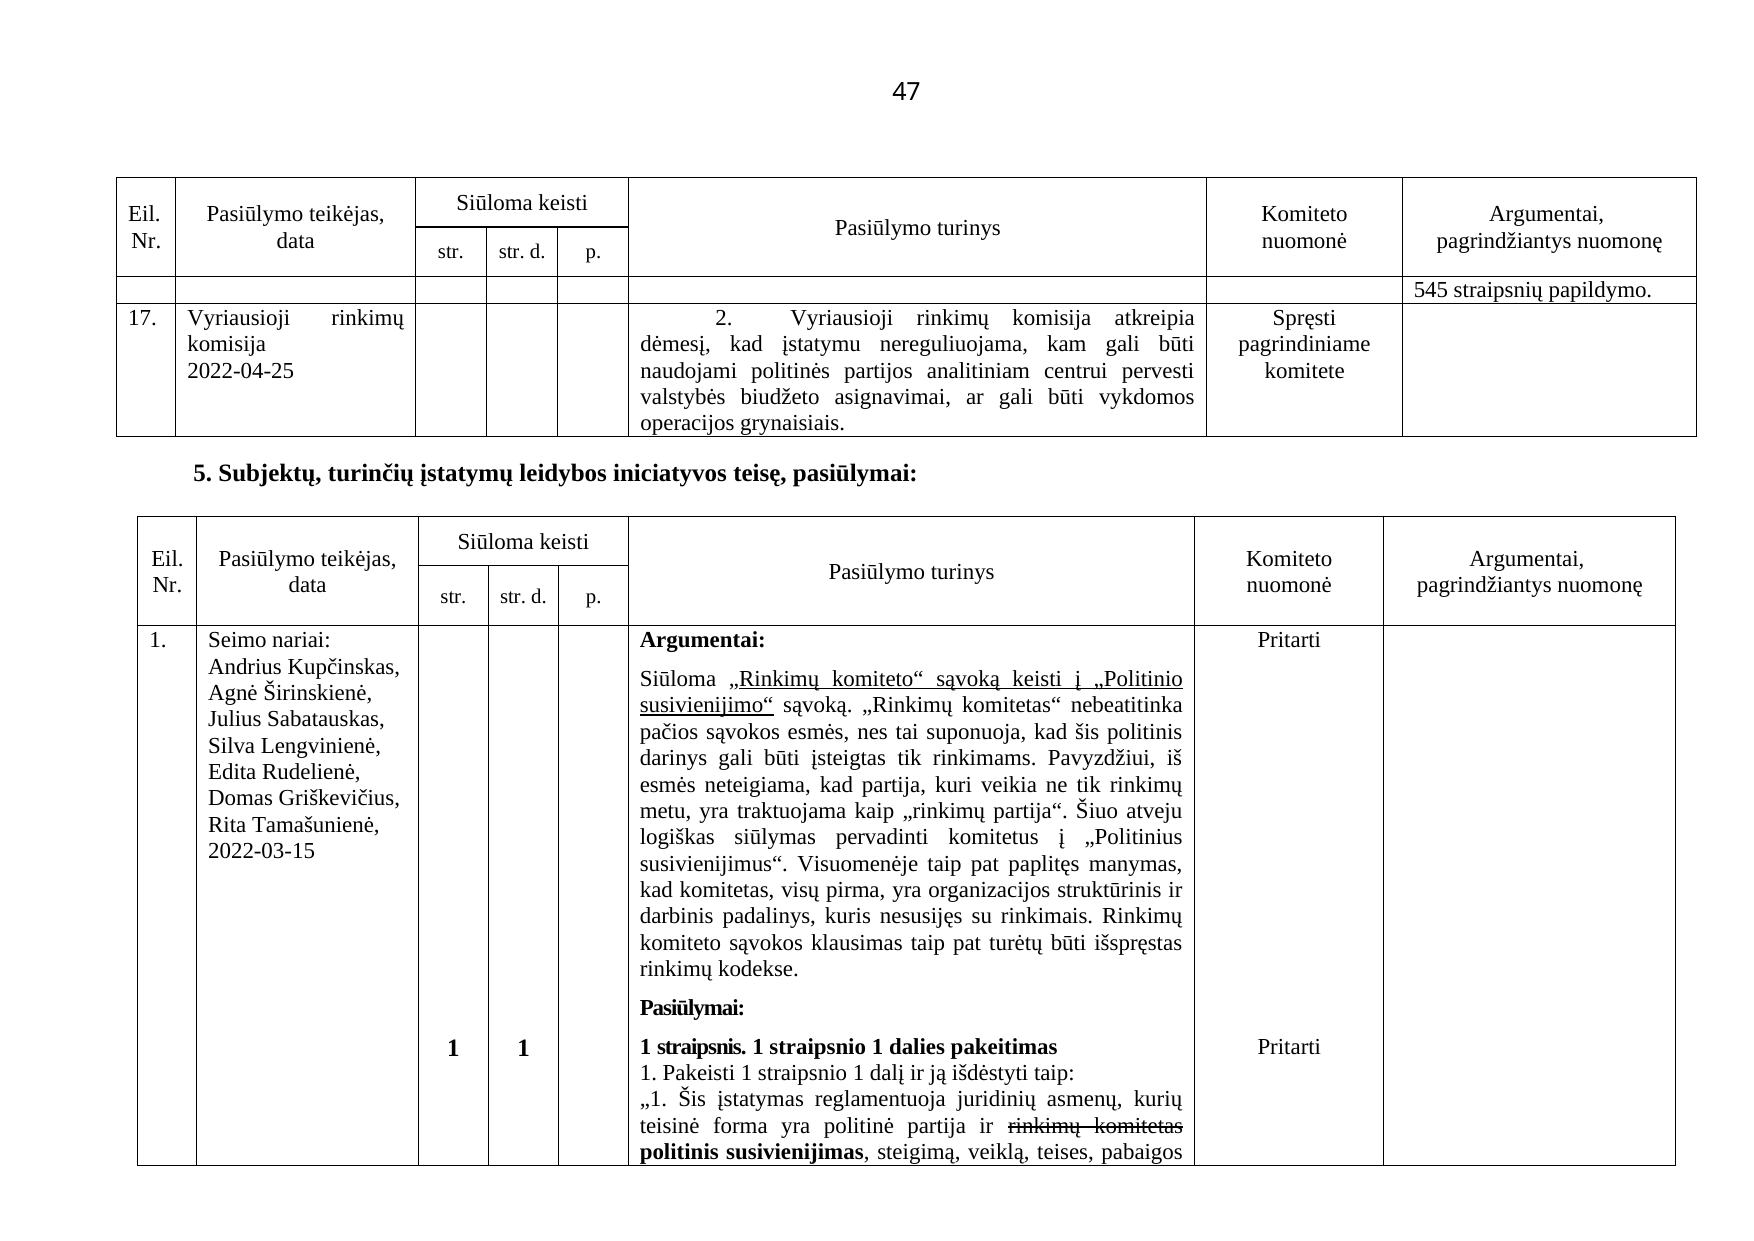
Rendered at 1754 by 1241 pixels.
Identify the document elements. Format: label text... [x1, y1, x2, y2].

table_header Komiteto nuomonė [1195, 517, 1383, 625]
table_header Siūloma keisti [419, 517, 628, 565]
table_cell [558, 304, 628, 436]
table_cell [117, 277, 175, 303]
table_cell Seimo nariai: Andrius Kupčinskas, Agnė Širinskienė, Julius Sabatauskas, Silva Lengvinienė, Edita Rudelienė, Domas Griškevičius, Rita Tamašunienė, 2022-03-15 [197, 626, 418, 1033]
table_cell [117, 304, 175, 436]
table_cell 1 straipsnis. 1 straipsnio 1 dalies pakeitimas 1. Pakeisti 1 straipsnio 1 dalį ir ją išdėstyti taip: „1. Šis įstatymas reglamentuoja juridinių asmenų, kurių teisinė forma yra politinė partija ir rinkimų komitetas politinis susivienijimas, steigimą, veiklą, teises, pabaigos [629, 1033, 1194, 1164]
table_cell Pritarti [1195, 626, 1383, 1033]
table_header Siūloma keisti [416, 178, 628, 226]
table_cell [138, 626, 196, 1033]
table_cell [419, 626, 488, 1033]
table_header Pasiūlymo teikėjas, data [197, 517, 418, 625]
table_cell [197, 1033, 418, 1164]
table_cell 1 [489, 1033, 558, 1164]
table_cell [558, 277, 628, 303]
table_cell [176, 277, 415, 303]
table_cell Vyriausioji rinkimų komisija 2022-04-25 [176, 304, 415, 436]
subtitle 5. Subjektų, turinčių įstatymų leidybos iniciatyvos teisę, pasiūlymai: [118, 458, 1695, 487]
table_header Argumentai, pagrindžiantys nuomonę [1384, 517, 1675, 625]
table_cell str. d. [489, 566, 558, 625]
table_cell [138, 1033, 196, 1164]
table_header Pasiūlymo teikėjas, data [176, 178, 415, 276]
table_cell [1403, 304, 1696, 436]
table_header Komiteto nuomonė [1207, 178, 1402, 276]
table_cell p. [558, 228, 628, 276]
table_cell [489, 626, 558, 1033]
table_header Pasiūlymo turinys [629, 178, 1206, 276]
table_cell [487, 277, 557, 303]
table_cell [416, 304, 486, 436]
table_cell Pritarti [1195, 1033, 1383, 1164]
table_cell p. [559, 566, 628, 625]
table_cell Argumentai: Siūloma „Rinkimų komiteto“ sąvoką keisti į „Politinio susivienijimo“ sąvoką. „Rinkimų komitetas“ nebeatitinka pačios sąvokos esmės, nes tai suponuoja, kad šis politinis darinys gali būti įsteigtas tik rinkimams. Pavyzdžiui, iš esmės neteigiama, kad partija, kuri veikia ne tik rinkimų metu, yra traktuojama kaip „rinkimų partija“. Šiuo atveju logiškas siūlymas pervadinti komitetus į „Politinius susivienijimus“. Visuomenėje taip pat paplitęs manymas, kad komitetas, visų pirma, yra organizacijos struktūrinis ir darbinis padalinys, kuris nesusijęs su rinkimais. Rinkimų komiteto sąvokos klausimas taip pat turėtų būti išspręstas rinkimų kodekse. Pasiūlymai: [629, 626, 1194, 1033]
table_cell str. [419, 566, 488, 625]
table_cell 1 [419, 1033, 488, 1164]
table_header Eil. Nr. [117, 178, 175, 276]
table_cell [559, 626, 628, 1033]
table_cell [416, 277, 486, 303]
table_cell [1384, 1033, 1675, 1164]
table_cell [629, 277, 1206, 303]
table_cell str. [416, 228, 486, 276]
table_cell [1384, 626, 1675, 1033]
table_header Pasiūlymo turinys [629, 517, 1194, 625]
table_cell str. d. [487, 228, 557, 276]
table_cell [1207, 277, 1402, 303]
table_cell 545 straipsnių papildymo. [1403, 277, 1696, 303]
table_cell Spręsti pagrindiniame komitete [1207, 304, 1402, 436]
table_cell 2. Vyriausioji rinkimų komisija atkreipia dėmesį, kad įstatymu nereguliuojama, kam gali būti naudojami politinės partijos analitiniam centrui pervesti valstybės biudžeto asignavimai, ar gali būti vykdomos operacijos grynaisiais. [629, 304, 1206, 436]
table_header Eil. Nr. [138, 517, 196, 625]
table_cell [559, 1033, 628, 1164]
table_header Argumentai, pagrindžiantys nuomonę [1403, 178, 1696, 276]
table_cell [487, 304, 557, 436]
